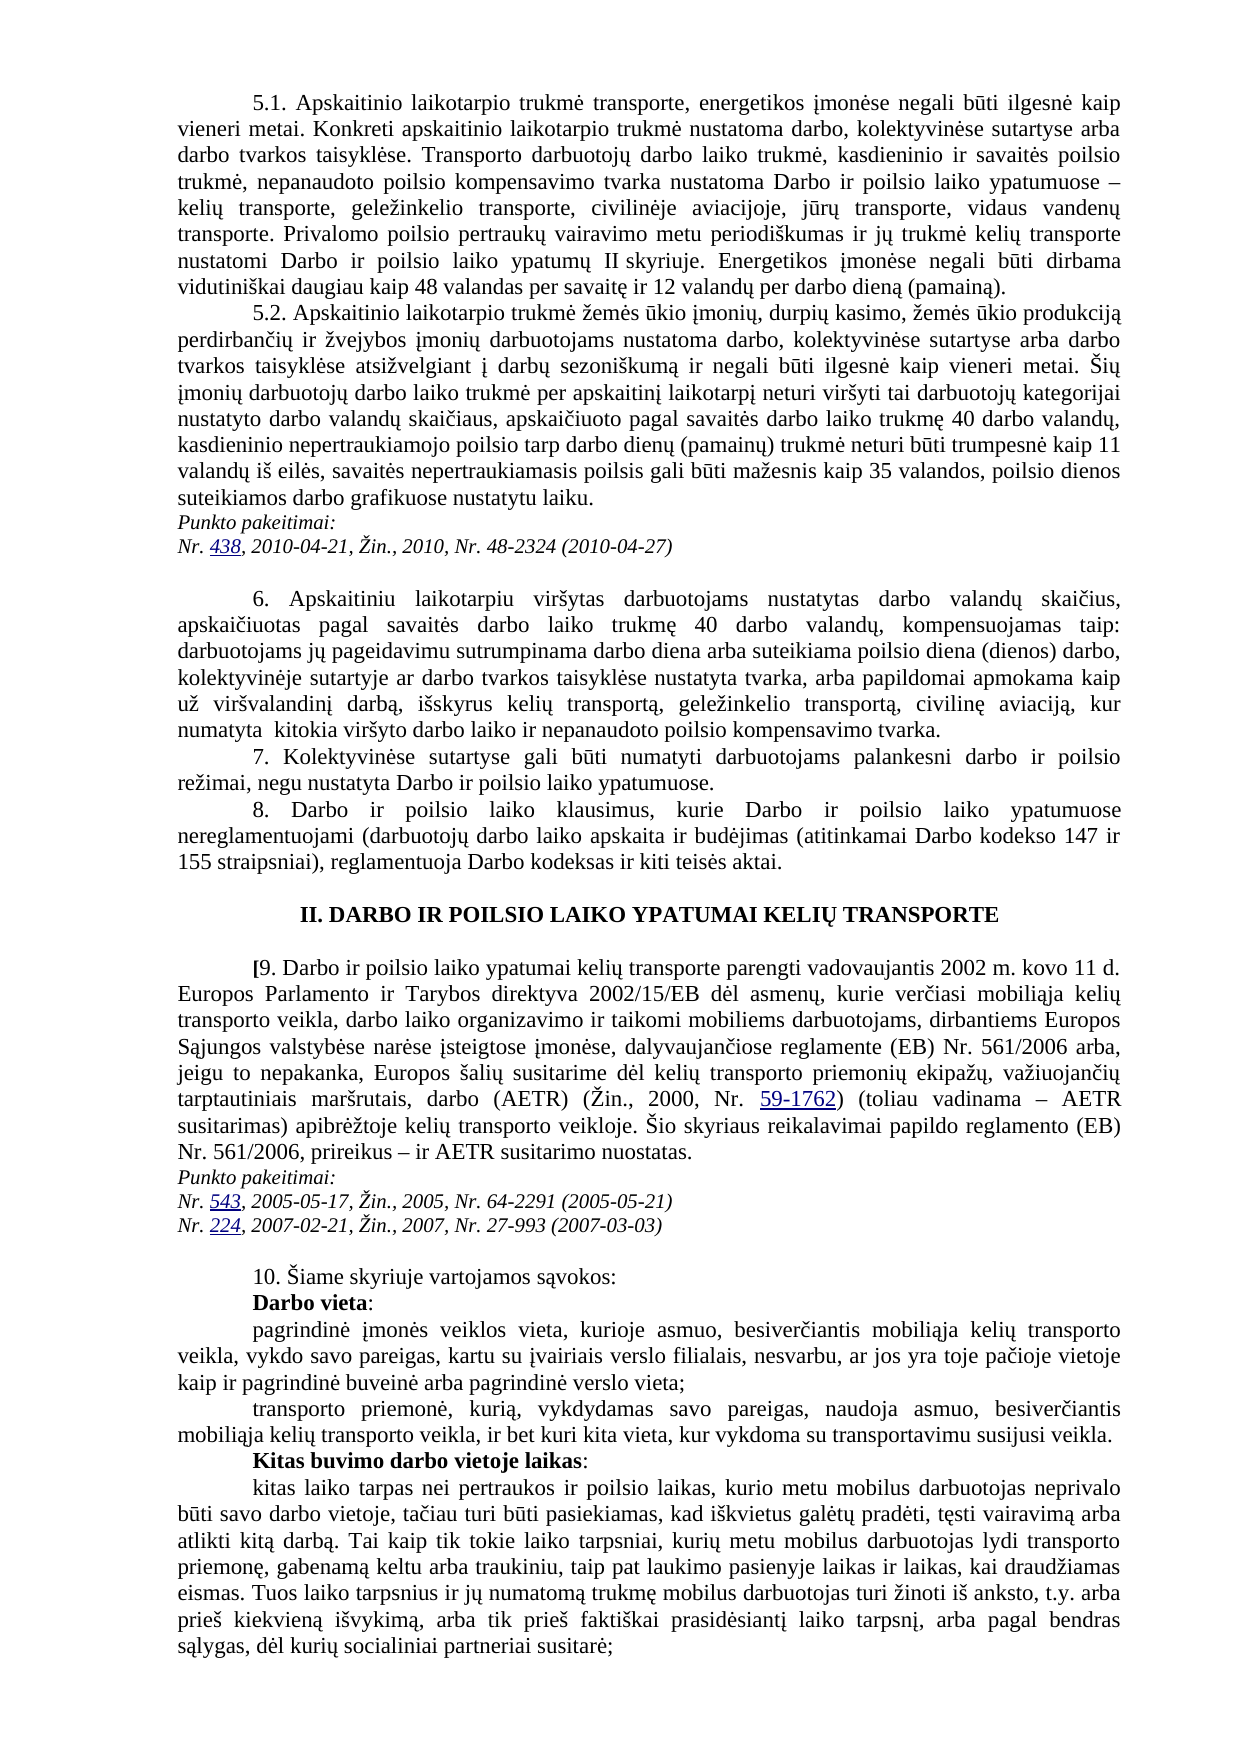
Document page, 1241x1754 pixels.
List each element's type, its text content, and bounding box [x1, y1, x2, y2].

text Kitas buvimo darbo vietoje laikas: [177, 1448, 1122, 1474]
text 8. Darbo ir poilsio laiko klausimus, kurie Darbo ir poilsio laiko ypatumuose nereglamentuojami (darbuotojų darbo laiko apskaita ir budėjimas (atitinkamai Darbo kodekso 147 ir 155 straipsniai), reglamentuoja Darbo kodeksas ir kiti teisės aktai. [177, 796, 1122, 875]
text 5.1. Apskaitinio laikotarpio trukmė transporte, energetikos įmonėse negali būti ilgesnė kaip vieneri metai. Konkreti apskaitinio laikotarpio trukmė nustatoma darbo, kolektyvinėse sutartyse arba darbo tvarkos taisyklėse. Transporto darbuotojų darbo laiko trukmė, kasdieninio ir savaitės poilsio trukmė, nepanaudoto poilsio kompensavimo tvarka nustatoma Darbo ir poilsio laiko ypatumuose – kelių transporte, geležinkelio transporte, civilinėje aviacijoje, jūrų transporte, vidaus vandenų transporte. Privalomo poilsio pertraukų vairavimo metu periodiškumas ir jų trukmė kelių transporte nustatomi Darbo ir poilsio laiko ypatumų II skyriuje. Energetikos įmonėse negali būti dirbama vidutiniškai daugiau kaip 48 valandas per savaitę ir 12 valandų per darbo dieną (pamainą). [177, 89, 1122, 299]
text kitas laiko tarpas nei pertraukos ir poilsio laikas, kurio metu mobilus darbuotojas neprivalo būti savo darbo vietoje, tačiau turi būti pasiekiamas, kad iškvietus galėtų pradėti, tęsti vairavimą arba atlikti kitą darbą. Tai kaip tik tokie laiko tarpsniai, kurių metu mobilus darbuotojas lydi transporto priemonę, gabenamą keltu arba traukiniu, taip pat laukimo pasienyje laikas ir laikas, kai draudžiamas eismas. Tuos laiko tarpsnius ir jų numatomą trukmę mobilus darbuotojas turi žinoti iš anksto, t.y. arba prieš kiekvieną išvykimą, arba tik prieš faktiškai prasidėsiantį laiko tarpsnį, arba pagal bendras sąlygas, dėl kurių socialiniai partneriai susitarė; [177, 1474, 1122, 1658]
text 6. Apskaitiniu laikotarpiu viršytas darbuotojams nustatytas darbo valandų skaičius, apskaičiuotas pagal savaitės darbo laiko trukmę 40 darbo valandų, kompensuojamas taip: darbuotojams jų pageidavimu sutrumpinama darbo diena arba suteikiama poilsio diena (dienos) darbo, kolektyvinėje sutartyje ar darbo tvarkos taisyklėse nustatyta tvarka, arba papildomai apmokama kaip už viršvalandinį darbą, išskyrus kelių transportą, geležinkelio transportą, civilinę aviaciją, kur numatyta kitokia viršyto darbo laiko ir nepanaudoto poilsio kompensavimo tvarka. [177, 585, 1122, 743]
text 10. Šiame skyriuje vartojamos sąvokos: [177, 1263, 1122, 1289]
text 5.2. Apskaitinio laikotarpio trukmė žemės ūkio įmonių, durpių kasimo, žemės ūkio produkciją perdirbančių ir žvejybos įmonių darbuotojams nustatoma darbo, kolektyvinėse sutartyse arba darbo tvarkos taisyklėse atsižvelgiant į darbų sezoniškumą ir negali būti ilgesnė kaip vieneri metai. Šių įmonių darbuotojų darbo laiko trukmė per apskaitinį laikotarpį neturi viršyti tai darbuotojų kategorijai nustatyto darbo valandų skaičiaus, apskaičiuoto pagal savaitės darbo laiko trukmę 40 darbo valandų, kasdieninio nepertraukiamojo poilsio tarp darbo dienų (pamainų) trukmė neturi būti trumpesnė kaip 11 valandų iš eilės, savaitės nepertraukiamasis poilsis gali būti mažesnis kaip 35 valandos, poilsio dienos suteikiamos darbo grafikuose nustatytu laiku. [177, 299, 1122, 510]
text Nr. 224, 2007-02-21, Žin., 2007, Nr. 27-993 (2007-03-03) [177, 1213, 1122, 1237]
text Nr. 543, 2005-05-17, Žin., 2005, Nr. 64-2291 (2005-05-21) [177, 1189, 1122, 1213]
subtitle II. DARBO IR POILSIO LAIKO YPATUMAI KELIŲ TRANSPORTE [177, 901, 1122, 927]
text Punkto pakeitimai: [177, 510, 1122, 534]
text pagrindinė įmonės veiklos vieta, kurioje asmuo, besiverčiantis mobiliąja kelių transporto veikla, vykdo savo pareigas, kartu su įvairiais verslo filialais, nesvarbu, ar jos yra toje pačioje vietoje kaip ir pagrindinė buveinė arba pagrindinė verslo vieta; [177, 1316, 1122, 1395]
text Punkto pakeitimai: [177, 1164, 1122, 1189]
text [9. Darbo ir poilsio laiko ypatumai kelių transporte parengti vadovaujantis 2002 m. kovo 11 d. Europos Parlamento ir Tarybos direktyva 2002/15/EB dėl asmenų, kurie verčiasi mobiliąja kelių transporto veikla, darbo laiko organizavimo ir taikomi mobiliems darbuotojams, dirbantiems Europos Sąjungos valstybėse narėse įsteigtose įmonėse, dalyvaujančiose reglamente (EB) Nr. 561/2006 arba, jeigu to nepakanka, Europos šalių susitarime dėl kelių transporto priemonių ekipažų, važiuojančių tarptautiniais maršrutais, darbo (AETR) (Žin., 2000, Nr. 59-1762) (toliau vadinama – AETR susitarimas) apibrėžtoje kelių transporto veikloje. Šio skyriaus reikalavimai papildo reglamento (EB) Nr. 561/2006, prireikus – ir AETR susitarimo nuostatas. [177, 954, 1122, 1164]
text 7. Kolektyvinėse sutartyse gali būti numatyti darbuotojams palankesni darbo ir poilsio režimai, negu nustatyta Darbo ir poilsio laiko ypatumuose. [177, 743, 1122, 796]
text Nr. 438, 2010-04-21, Žin., 2010, Nr. 48-2324 (2010-04-27) [177, 534, 1122, 558]
text Darbo vieta: [177, 1289, 1122, 1316]
text transporto priemonė, kurią, vykdydamas savo pareigas, naudoja asmuo, besiverčiantis mobiliąja kelių transporto veikla, ir bet kuri kita vieta, kur vykdoma su transportavimu susijusi veikla. [177, 1395, 1122, 1448]
